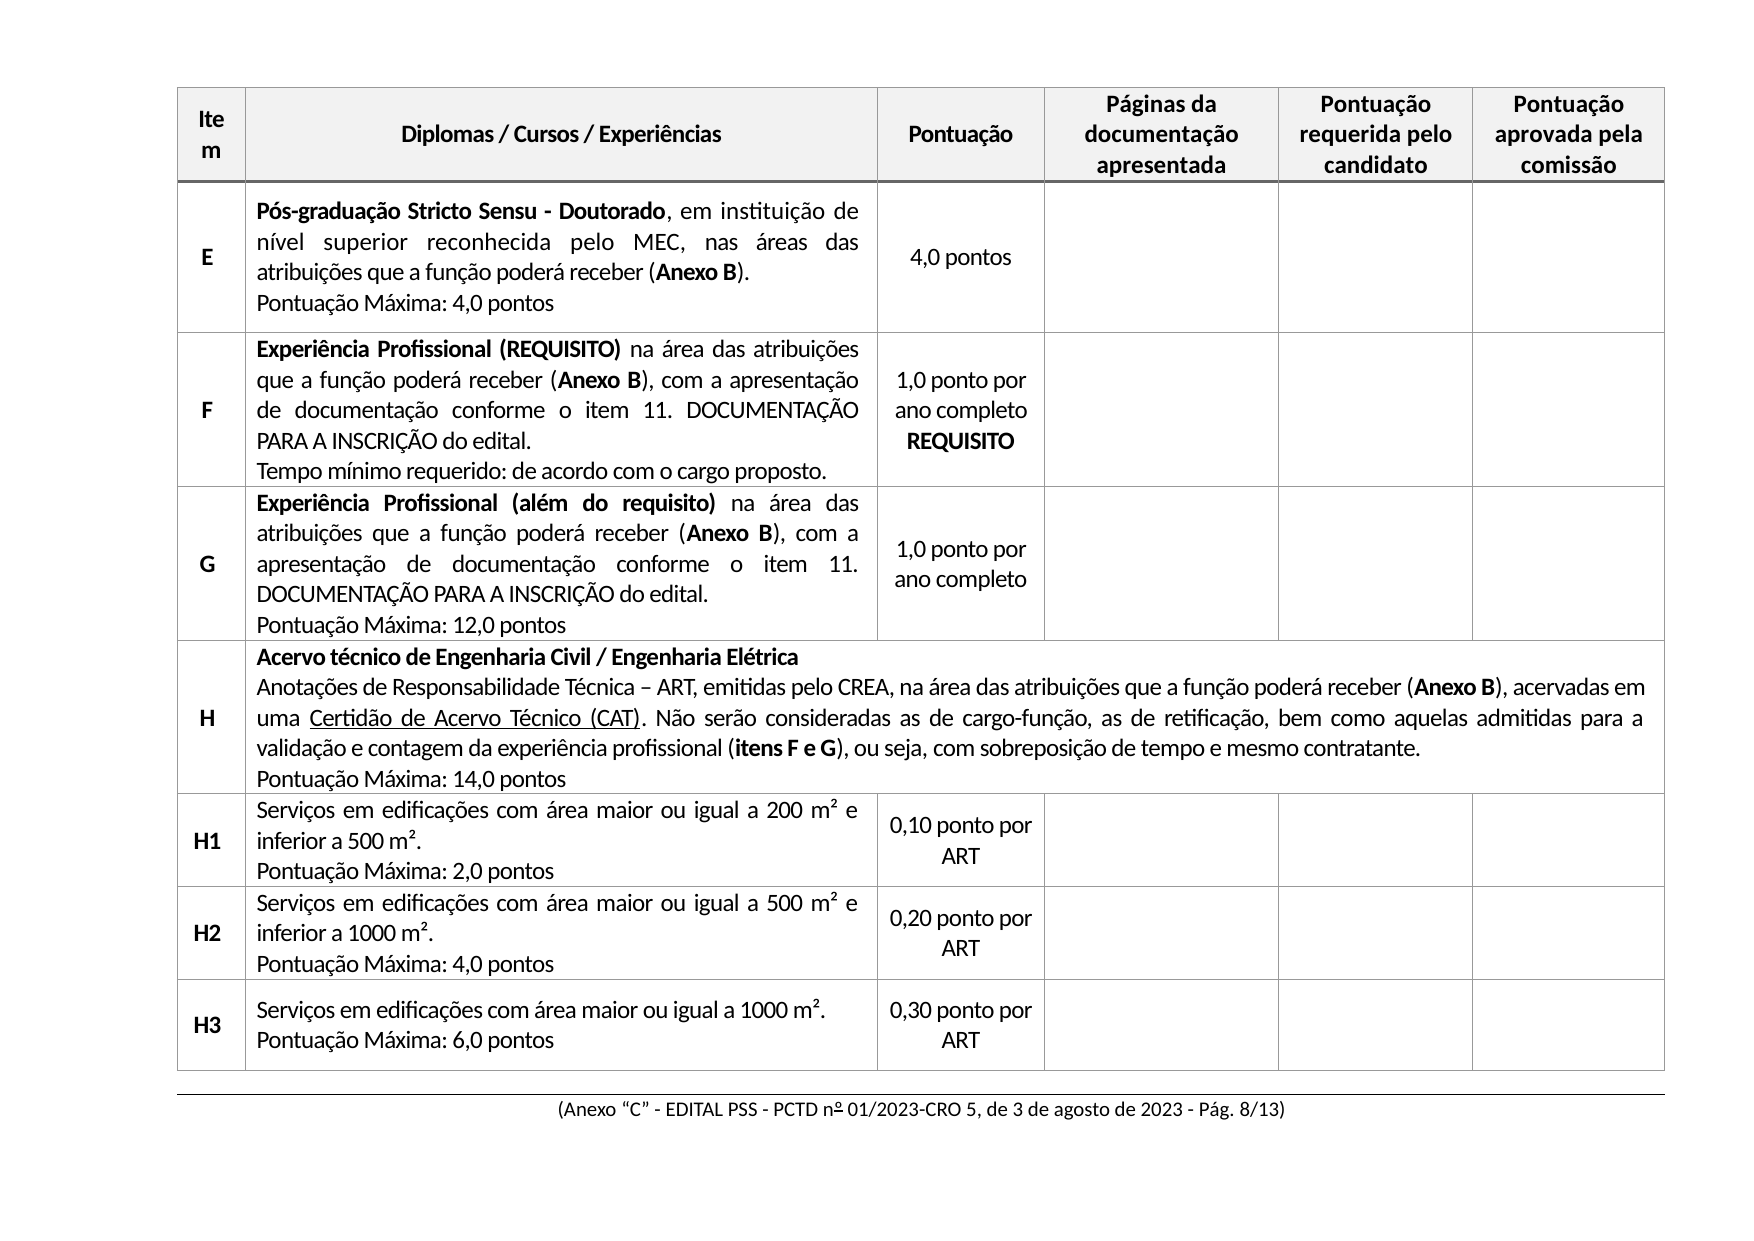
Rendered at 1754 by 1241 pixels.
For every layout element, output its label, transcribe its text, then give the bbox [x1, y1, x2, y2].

table_cell Pós-graduação Stricto Sensu - Doutorado, em instituição de nível superior reconhecida pelo MEC, nas áreas das atribuições que a função poderá receber (Anexo B). Pontuação Máxima: 4,0 pontos [246, 183, 877, 332]
table_cell Acervo técnico de Engenharia Civil / Engenharia Elétrica Anotações de Responsabilidade Técnica – ART, emitidas pelo CREA, na área das atribuições que a função poderá receber (Anexo B), acervadas em uma Certidão de Acervo Técnico (CAT). Não serão consideradas as de cargo-função, as de retificação, bem como aquelas admitidas para a validação e contagem da experiência profissional (itens F e G), ou seja, com sobreposição de tempo e mesmo contratante. Pontuação Máxima: 14,0 pontos [246, 641, 1664, 793]
table_cell H2 [178, 887, 245, 978]
table_cell H3 [178, 980, 245, 1070]
table_cell [1045, 980, 1278, 1070]
table_cell [1473, 183, 1664, 332]
table_cell [1279, 980, 1472, 1070]
table_header Páginas da documentação apresentada [1045, 88, 1278, 180]
table_cell 0,20 ponto por ART [878, 887, 1044, 978]
table_cell [1279, 183, 1472, 332]
table_header Pontuação [878, 88, 1044, 180]
table_cell H [178, 641, 245, 793]
table_cell [1045, 333, 1278, 486]
table_cell [1045, 887, 1278, 978]
table_cell [1279, 333, 1472, 486]
table_cell 1,0 ponto por ano completo [878, 487, 1044, 639]
table_cell F [178, 333, 245, 486]
table_header Diplomas / Cursos / Experiências [246, 88, 877, 180]
table_cell [1045, 487, 1278, 639]
table_cell [1279, 487, 1472, 639]
table_cell G [178, 487, 245, 639]
table_cell [1473, 794, 1664, 886]
table_cell H1 [178, 794, 245, 886]
table_cell [1473, 980, 1664, 1070]
table_cell [1279, 887, 1472, 978]
table_header Item [178, 88, 245, 180]
table_cell [1473, 487, 1664, 639]
table_header Pontuação aprovada pela comissão [1473, 88, 1664, 180]
table_cell [1045, 794, 1278, 886]
table_cell [1473, 333, 1664, 486]
table_cell Experiência Profissional (REQUISITO) na área das atribuições que a função poderá receber (Anexo B), com a apresentação de documentação conforme o item 11. DOCUMENTAÇÃO PARA A INSCRIÇÃO do edital. Tempo mínimo requerido: de acordo com o cargo proposto. [246, 333, 877, 486]
table_cell [1045, 183, 1278, 332]
table_cell 1,0 ponto por ano completo REQUISITO [878, 333, 1044, 486]
table_cell [1279, 794, 1472, 886]
table_cell 0,10 ponto por ART [878, 794, 1044, 886]
table_cell Serviços em edificações com área maior ou igual a 200 m² e inferior a 500 m². Pontuação Máxima: 2,0 pontos [246, 794, 877, 886]
table_cell 0,30 ponto por ART [878, 980, 1044, 1070]
table_cell E [178, 183, 245, 332]
table_header Pontuação requerida pelo candidato [1279, 88, 1472, 180]
table_cell 4,0 pontos [878, 183, 1044, 332]
table_cell Experiência Profissional (além do requisito) na área das atribuições que a função poderá receber (Anexo B), com a apresentação de documentação conforme o item 11. DOCUMENTAÇÃO PARA A INSCRIÇÃO do edital. Pontuação Máxima: 12,0 pontos [246, 487, 877, 639]
table_cell Serviços em edificações com área maior ou igual a 1000 m². Pontuação Máxima: 6,0 pontos [246, 980, 877, 1070]
table_cell Serviços em edificações com área maior ou igual a 500 m² e inferior a 1000 m². Pontuação Máxima: 4,0 pontos [246, 887, 877, 978]
table_cell [1473, 887, 1664, 978]
